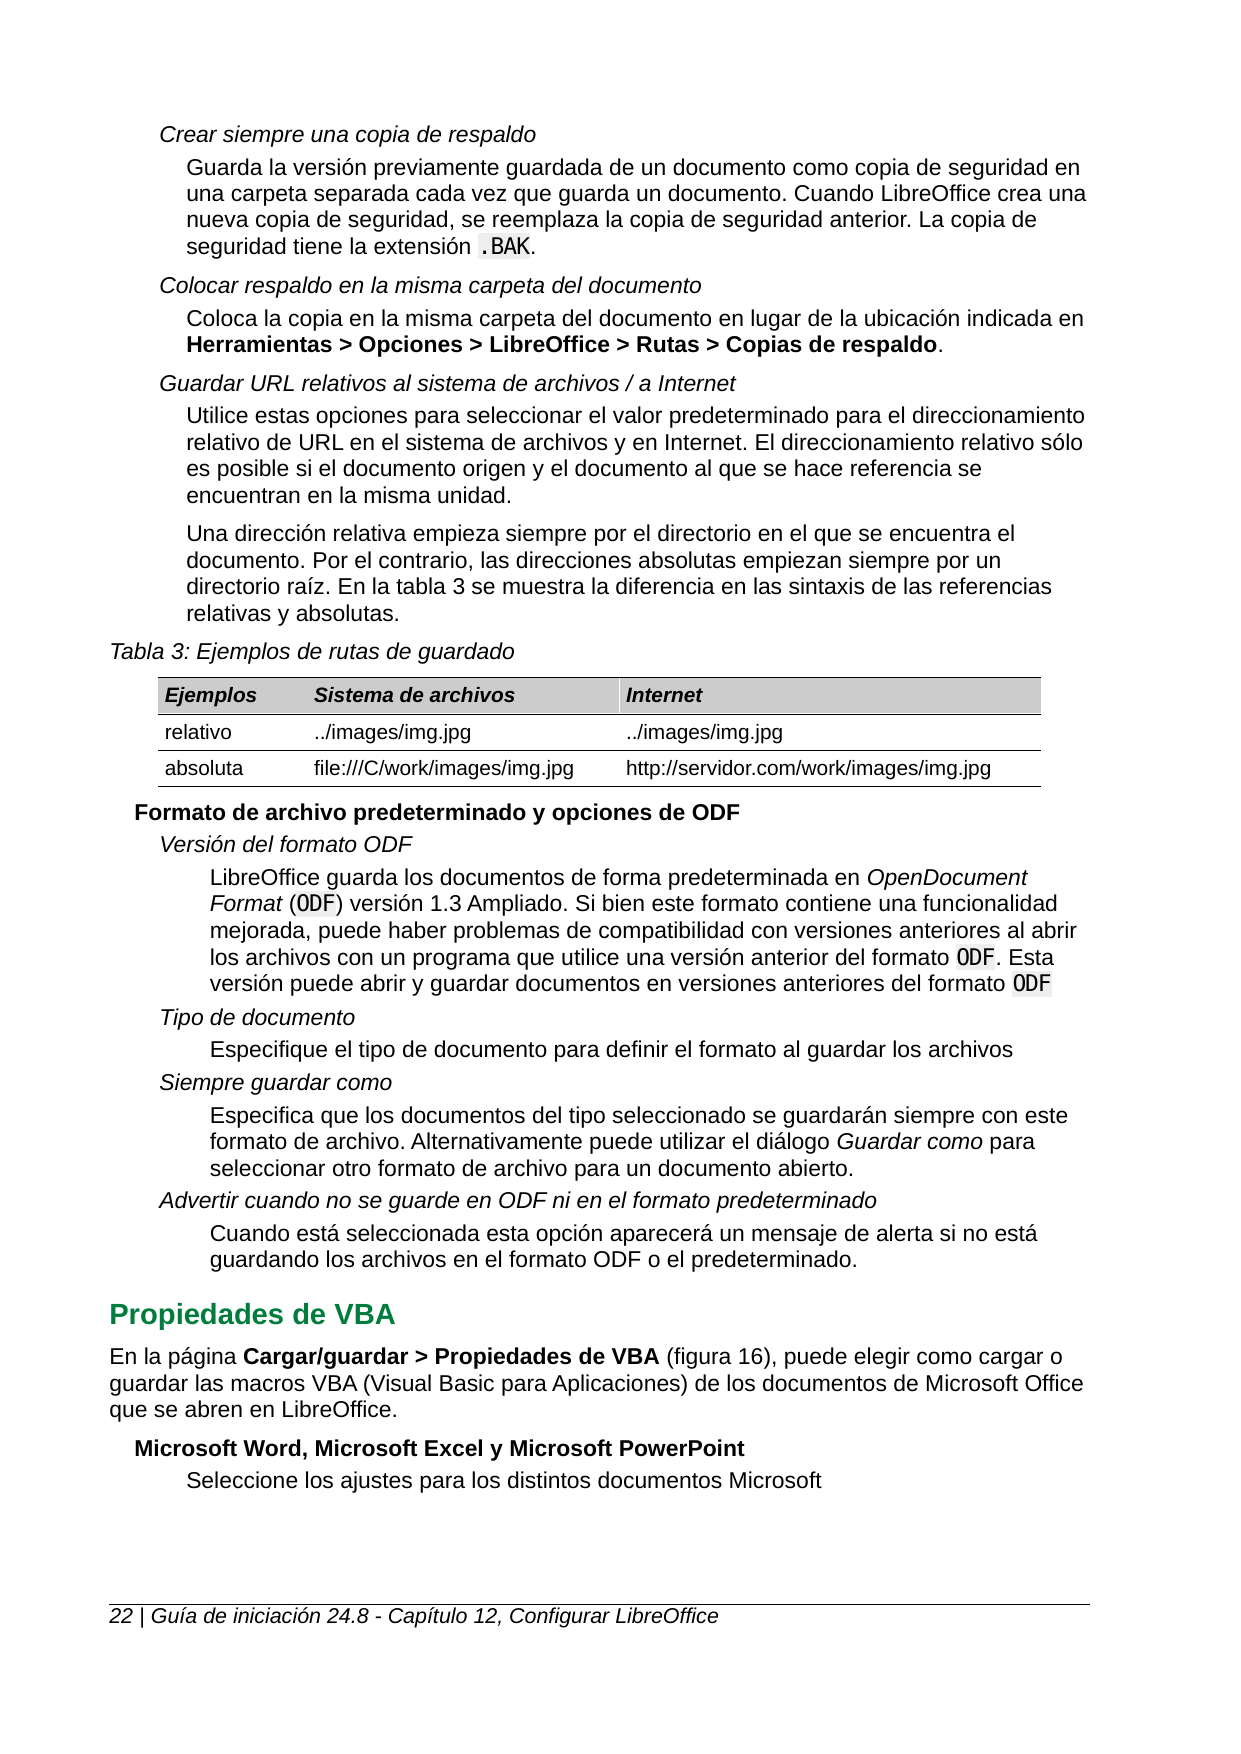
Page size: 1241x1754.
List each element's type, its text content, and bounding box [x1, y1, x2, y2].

table_header Ejemplos [158, 678, 308, 713]
text Guarda la versión previamente guardada de un documento como copia de seguridad en una carpeta separada cada vez que guarda un documento. Cuando LibreOffice crea una nueva copia de seguridad, se reemplaza la copia de seguridad anterior. La copia de seguridad tiene la extensión .BAK. [186, 154, 1090, 259]
table_cell http://servidor.com/work/images/img.jpg [620, 751, 1041, 786]
text Tabla 3: Ejemplos de rutas de guardado [109, 638, 1090, 665]
text Colocar respaldo en la misma carpeta del documento [159, 272, 1090, 298]
table_cell relativo [158, 715, 308, 750]
text Advertir cuando no se guarde en ODF ni en el formato predeterminado [159, 1187, 1090, 1214]
text Utilice estas opciones para seleccionar el valor predeterminado para el direccionamiento relativo de URL en el sistema de archivos y en Internet. El direccionamiento relativo sólo es posible si el documento origen y el documento al que se hace referencia se encuentran en la misma unidad. [186, 402, 1090, 508]
text LibreOffice guarda los documentos de forma predeterminada en OpenDocument Format (ODF) versión 1.3 Ampliado. Si bien este formato contiene una funcionalidad mejorada, puede haber problemas de compatibilidad con versiones anteriores al abrir los archivos con un programa que utilice una versión anterior del formato ODF. Esta versión puede abrir y guardar documentos en versiones anteriores del formato ODF [209, 864, 1090, 997]
subtitle Propiedades de VBA [109, 1297, 1090, 1331]
table_cell ../images/img.jpg [308, 715, 619, 750]
text Microsoft Word, Microsoft Excel y Microsoft PowerPoint [134, 1435, 1090, 1461]
text Crear siempre una copia de respaldo [159, 121, 1090, 147]
table_cell file:///C/work/images/img.jpg [308, 751, 619, 786]
text Versión del formato ODF [159, 831, 1090, 858]
table_header Internet [620, 678, 1041, 713]
text Especifica que los documentos del tipo seleccionado se guardarán siempre con este formato de archivo. Alternativamente puede utilizar el diálogo Guardar como para seleccionar otro formato de archivo para un documento abierto. [209, 1102, 1090, 1181]
table_cell absoluta [158, 751, 308, 786]
text En la página Cargar/guardar > Propiedades de VBA (figura 16), puede elegir como cargar o guardar las macros VBA (Visual Basic para Aplicaciones) de los documentos de Microsoft Office que se abren en LibreOffice. [109, 1343, 1090, 1422]
text Siempre guardar como [159, 1069, 1090, 1096]
table_header Sistema de archivos [308, 678, 619, 713]
text Especifique el tipo de documento para definir el formato al guardar los archivos [209, 1036, 1090, 1063]
text Formato de archivo predeterminado y opciones de ODF [134, 799, 1090, 825]
text Una dirección relativa empieza siempre por el directorio en el que se encuentra el documento. Por el contrario, las direcciones absolutas empiezan siempre por un directorio raíz. En la tabla 3 se muestra la diferencia en las sintaxis de las referencias relativas y absolutas. [186, 520, 1090, 626]
text Seleccione los ajustes para los distintos documentos Microsoft [186, 1467, 1090, 1494]
text Tipo de documento [159, 1004, 1090, 1030]
text Coloca la copia en la misma carpeta del documento en lugar de la ubicación indicada en Herramientas > Opciones > LibreOffice > Rutas > Copias de respaldo. [186, 305, 1090, 357]
text Guardar URL relativos al sistema de archivos / a Internet [159, 370, 1090, 396]
text Cuando está seleccionada esta opción aparecerá un mensaje de alerta si no está guardando los archivos en el formato ODF o el predeterminado. [209, 1220, 1090, 1273]
table_cell ../images/img.jpg [620, 715, 1041, 750]
